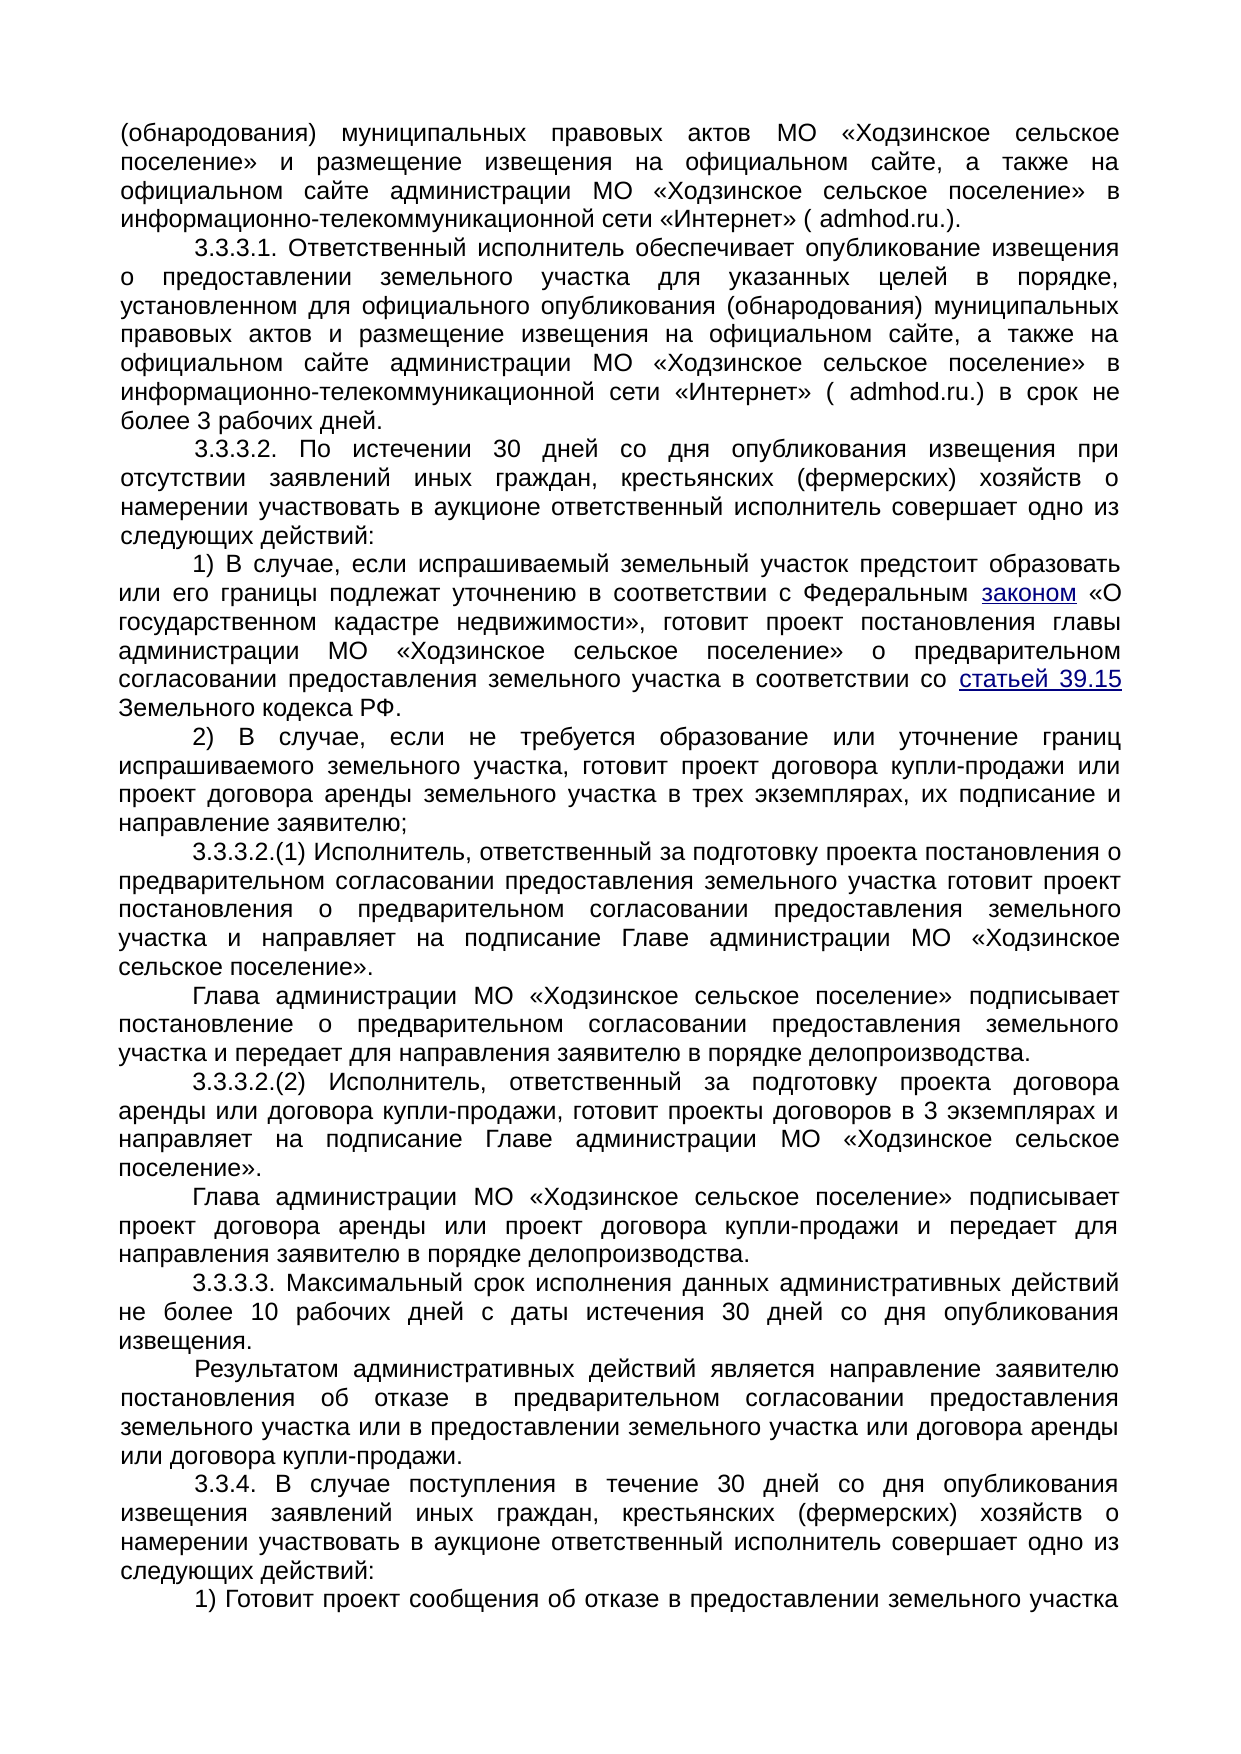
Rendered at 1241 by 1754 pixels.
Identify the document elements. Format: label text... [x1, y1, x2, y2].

text 3.3.3.2.(2) Исполнитель, ответственный за подготовку проекта договора аренды или договора купли-продажи, готовит проекты договоров в 3 экземплярах и направляет на подписание Главе администрации МО «Ходзинское сельское поселение». [118, 1067, 1120, 1182]
text Глава администрации МО «Ходзинское сельское поселение» подписывает проект договора аренды или проект договора купли-продажи и передает для направления заявителю в порядке делопроизводства. [118, 1182, 1120, 1268]
text 3.3.3.2.(1) Исполнитель, ответственный за подготовку проекта постановления о предварительном согласовании предоставления земельного участка готовит проект постановления о предварительном согласовании предоставления земельного участка и направляет на подписание Главе администрации МО «Ходзинское сельское поселение». [118, 837, 1122, 981]
text Глава администрации МО «Ходзинское сельское поселение» подписывает постановление о предварительном согласовании предоставления земельного участка и передает для направления заявителю в порядке делопроизводства. [118, 981, 1120, 1067]
text 3.3.4. В случае поступления в течение 30 дней со дня опубликования извещения заявлений иных граждан, крестьянских (фермерских) хозяйств о намерении участвовать в аукционе ответственный исполнитель совершает одно из следующих действий: [120, 1469, 1120, 1584]
text Результатом административных действий является направление заявителю постановления об отказе в предварительном согласовании предоставления земельного участка или в предоставлении земельного участка или договора аренды или договора купли-продажи. [120, 1354, 1120, 1469]
text 3.3.3.3. Максимальный срок исполнения данных административных действий не более 10 рабочих дней с даты истечения 30 дней со дня опубликования извещения. [118, 1268, 1120, 1354]
text 1) В случае, если испрашиваемый земельный участок предстоит образовать или его границы подлежат уточнению в соответствии с Федеральным законом «О государственном кадастре недвижимости», готовит проект постановления главы администрации МО «Ходзинское сельское поселение» о предварительном согласовании предоставления земельного участка в соответствии со статьей 39.15 Земельного кодекса РФ. [118, 549, 1122, 722]
text 2) В случае, если не требуется образование или уточнение границ испрашиваемого земельного участка, готовит проект договора купли-продажи или проект договора аренды земельного участка в трех экземплярах, их подписание и направление заявителю; [118, 722, 1122, 837]
text 1) Готовит проект сообщения об отказе в предоставлении земельного участка [120, 1584, 1120, 1613]
text 3.3.3.1. Ответственный исполнитель обеспечивает опубликование извещения о предоставлении земельного участка для указанных целей в порядке, установленном для официального опубликования (обнародования) муниципальных правовых актов и размещение извещения на официальном сайте, а также на официальном сайте администрации МО «Ходзинское сельское поселение» в информационно-телекоммуникационной сети «Интернет» ( admhod.ru.) в срок не более 3 рабочих дней. [120, 233, 1120, 434]
text (обнародования) муниципальных правовых актов МО «Ходзинское сельское поселение» и размещение извещения на официальном сайте, а также на официальном сайте администрации МО «Ходзинское сельское поселение» в информационно-телекоммуникационной сети «Интернет» ( admhod.ru.). [120, 118, 1120, 233]
text 3.3.3.2. По истечении 30 дней со дня опубликования извещения при отсутствии заявлений иных граждан, крестьянских (фермерских) хозяйств о намерении участвовать в аукционе ответственный исполнитель совершает одно из следующих действий: [120, 434, 1120, 549]
